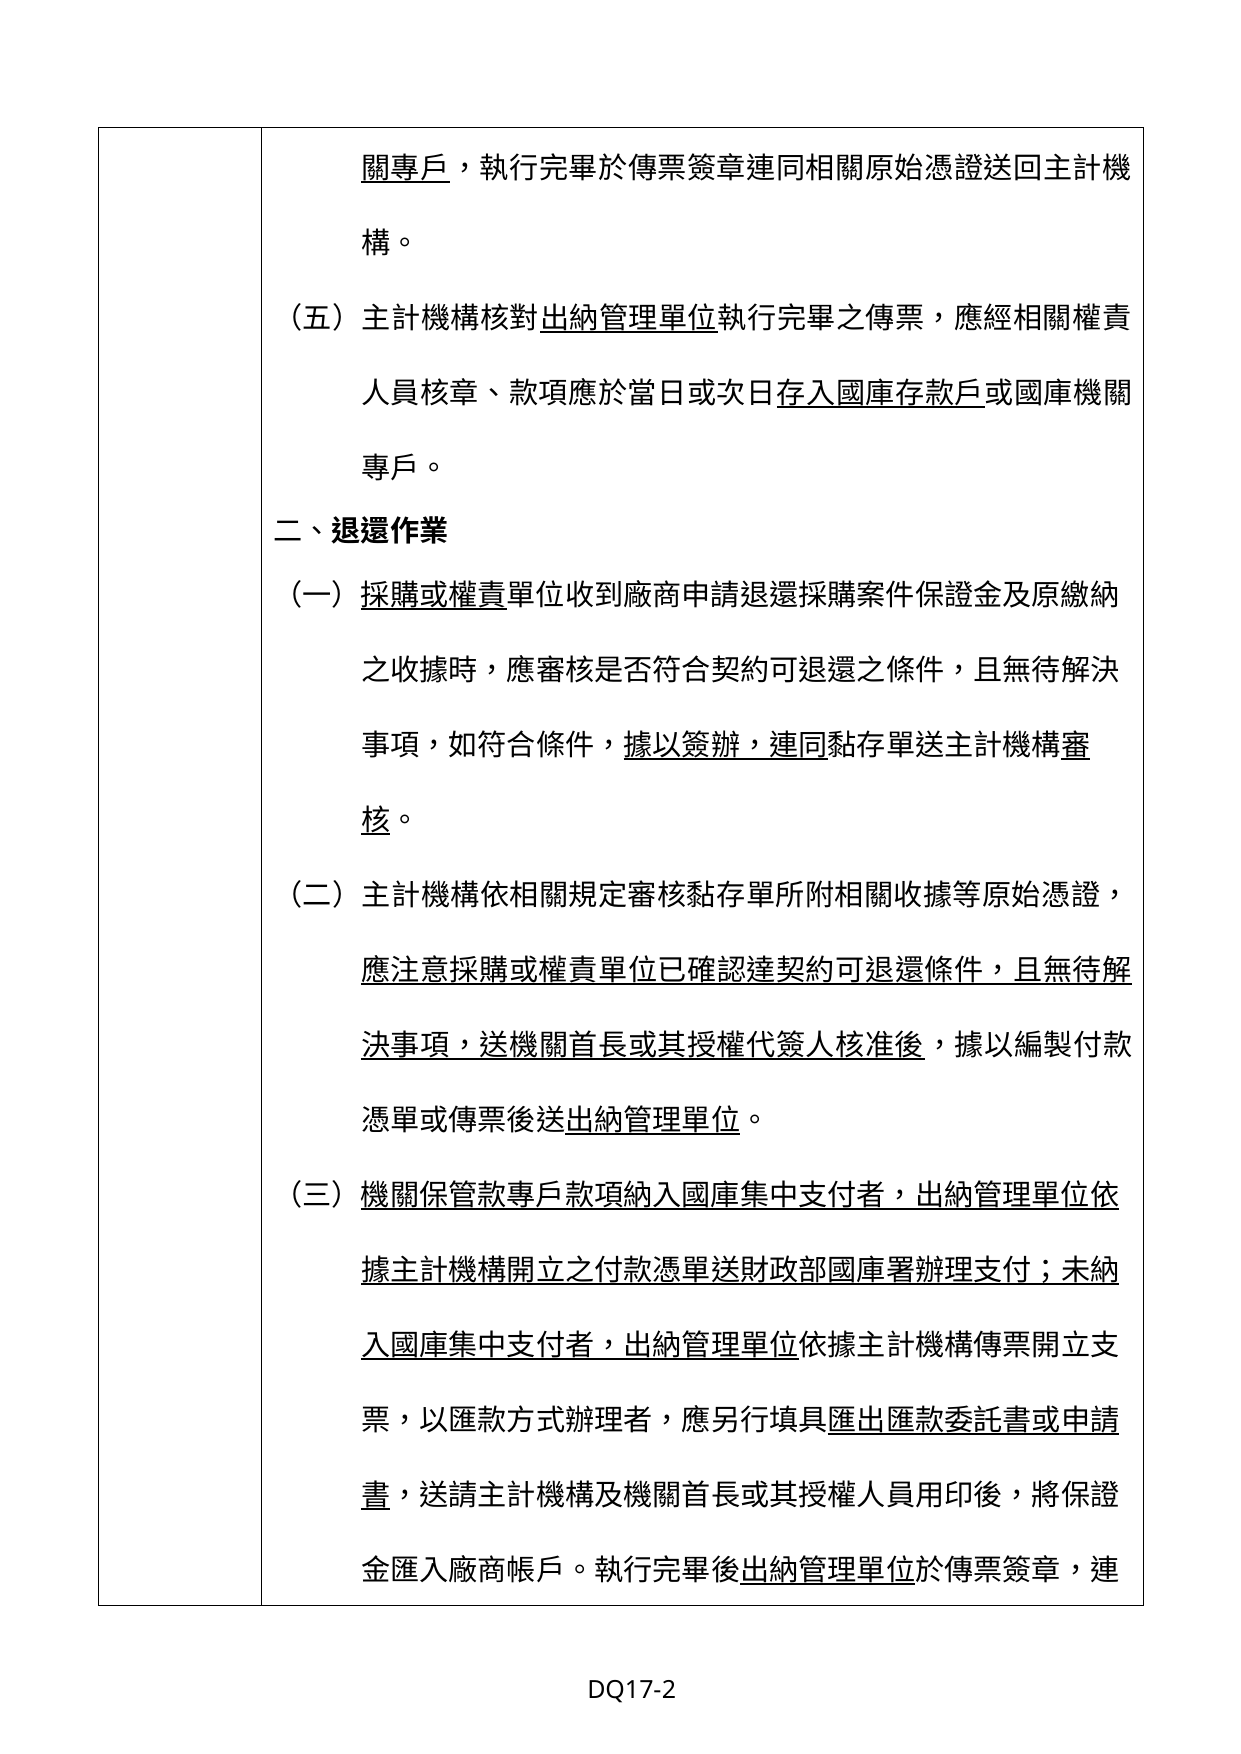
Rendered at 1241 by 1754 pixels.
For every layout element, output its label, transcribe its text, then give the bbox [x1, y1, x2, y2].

table_cell [99, 128, 261, 1605]
table_cell 關專戶，執行完畢於傳票簽章連同相關原始憑證送回主計機構。 （五）主計機構核對出納管理單位執行完畢之傳票，應經相關權責人員核章、款項應於當日或次日存入國庫存款戶或國庫機關專戶。 二、退還作業 （一）採購或權責單位收到廠商申請退還採購案件保證金及原繳納之收據時，應審核是否符合契約可退還之條件，且無待解決事項，如符合條件，據以簽辦，連同黏存單送主計機構審核。 （二）主計機構依相關規定審核黏存單所附相關收據等原始憑證，應注意採購或權責單位已確認達契約可退還條件，且無待解決事項，送機關首長或其授權代簽人核准後，據以編製付款憑單或傳票後送出納管理單位。 （三）機關保管款專戶款項納入國庫集中支付者，出納管理單位依據主計機構開立之付款憑單送財政部國庫署辦理支付；未納入國庫集中支付者，出納管理單位依據主計機構傳票開立支票，以匯款方式辦理者，應另行填具匯出匯款委託書或申請書，送請主計機構及機關首長或其授權人員用印後，將保證金匯入廠商帳戶。執行完畢後出納管理單位於傳票簽章，連 [262, 128, 1143, 1605]
